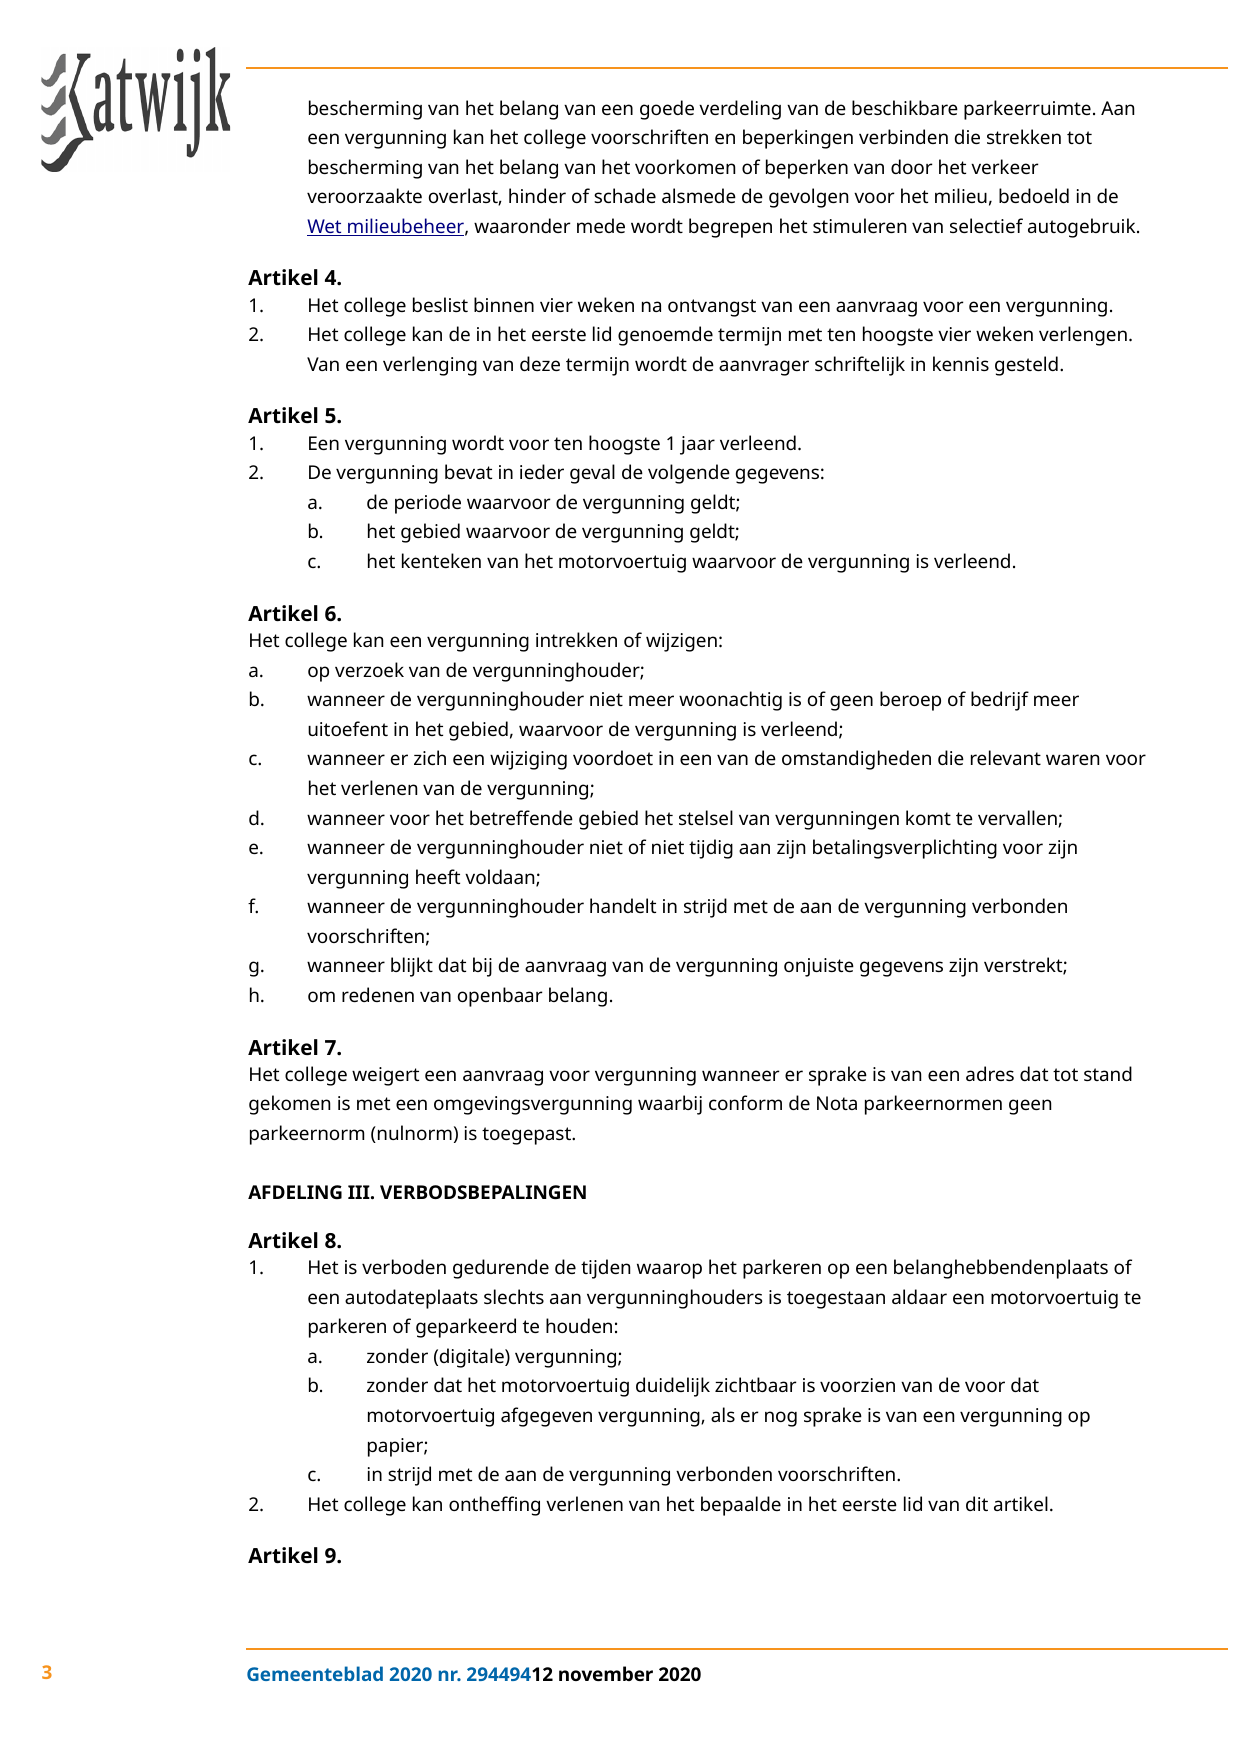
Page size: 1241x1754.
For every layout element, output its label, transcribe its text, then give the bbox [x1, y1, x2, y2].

list Het college kan de in het eerste lid genoemde termijn met ten hoogste vier weken verlengen. Van een verlenging van deze termijn wordt de aanvrager schriftelijk in kennis gesteld. [248, 322, 1152, 377]
text Artikel 4. [248, 263, 1152, 292]
list De vergunning bevat in ieder geval de volgende gegevens: [248, 459, 1152, 485]
list zonder (digitale) vergunning; [307, 1343, 1152, 1369]
list zonder dat het motorvoertuig duidelijk zichtbaar is voorzien van de voor dat motorvoertuig afgegeven vergunning, als er nog sprake is van een vergunning op papier; [307, 1373, 1152, 1458]
text Het college weigert een aanvraag voor vergunning wanneer er sprake is van een adres dat tot stand gekomen is met een omgevingsvergunning waarbij conform de Nota parkeernormen geen parkeernorm (nulnorm) is toegepast. [248, 1061, 1152, 1146]
text Artikel 6. [248, 599, 1152, 627]
list Het college beslist binnen vier weken na ontvangst van een aanvraag voor een vergunning. [248, 292, 1152, 318]
text Artikel 5. [248, 402, 1152, 430]
text Artikel 7. [248, 1033, 1152, 1061]
list het gebied waarvoor de vergunning geldt; [307, 519, 1152, 544]
list in strijd met de aan de vergunning verbonden voorschriften. [307, 1461, 1152, 1487]
list om redenen van openbaar belang. [248, 982, 1152, 1008]
text Artikel 8. [248, 1226, 1152, 1254]
text Het college kan een vergunning intrekken of wijzigen: [248, 627, 1152, 653]
picture [41, 47, 231, 172]
list bescherming van het belang van een goede verdeling van de beschikbare parkeerruimte. Aan een vergunning kan het college voorschriften en beperkingen verbinden die strekken tot bescherming van het belang van het voorkomen of beperken van door het verkeer veroorzaakte overlast, hinder of schade alsmede de gevolgen voor het milieu, bedoeld in de Wet milieubeheer, waaronder mede wordt begrepen het stimuleren van selectief autogebruik. [248, 95, 1152, 239]
list op verzoek van de vergunninghouder; [248, 657, 1152, 682]
list wanneer de vergunninghouder niet of niet tijdig aan zijn betalingsverplichting voor zijn vergunning heeft voldaan; [248, 834, 1152, 889]
list de periode waarvoor de vergunning geldt; [307, 489, 1152, 515]
list het kenteken van het motorvoertuig waarvoor de vergunning is verleend. [307, 548, 1152, 574]
text Artikel 9. [248, 1541, 1152, 1570]
list wanneer voor het betreffende gebied het stelsel van vergunningen komt te vervallen; [248, 805, 1152, 830]
list wanneer de vergunninghouder niet meer woonachtig is of geen beroep of bedrijf meer uitoefent in het gebied, waarvoor de vergunning is verleend; [248, 686, 1152, 742]
text AFDELING III. VERBODSBEPALINGEN [248, 1179, 1152, 1205]
list Het is verboden gedurende de tijden waarop het parkeren op een belanghebbendenplaats of een autodateplaats slechts aan vergunninghouders is toegestaan aldaar een motorvoertuig te parkeren of geparkeerd te houden: [248, 1254, 1152, 1339]
list wanneer er zich een wijziging voordoet in een van de omstandigheden die relevant waren voor het verlenen van de vergunning; [248, 746, 1152, 801]
list Een vergunning wordt voor ten hoogste 1 jaar verleend. [248, 430, 1152, 456]
list Het college kan ontheffing verlenen van het bepaalde in het eerste lid van dit artikel. [248, 1491, 1152, 1517]
list wanneer blijkt dat bij de aanvraag van de vergunning onjuiste gegevens zijn verstrekt; [248, 953, 1152, 978]
list wanneer de vergunninghouder handelt in strijd met de aan de vergunning verbonden voorschriften; [248, 893, 1152, 949]
